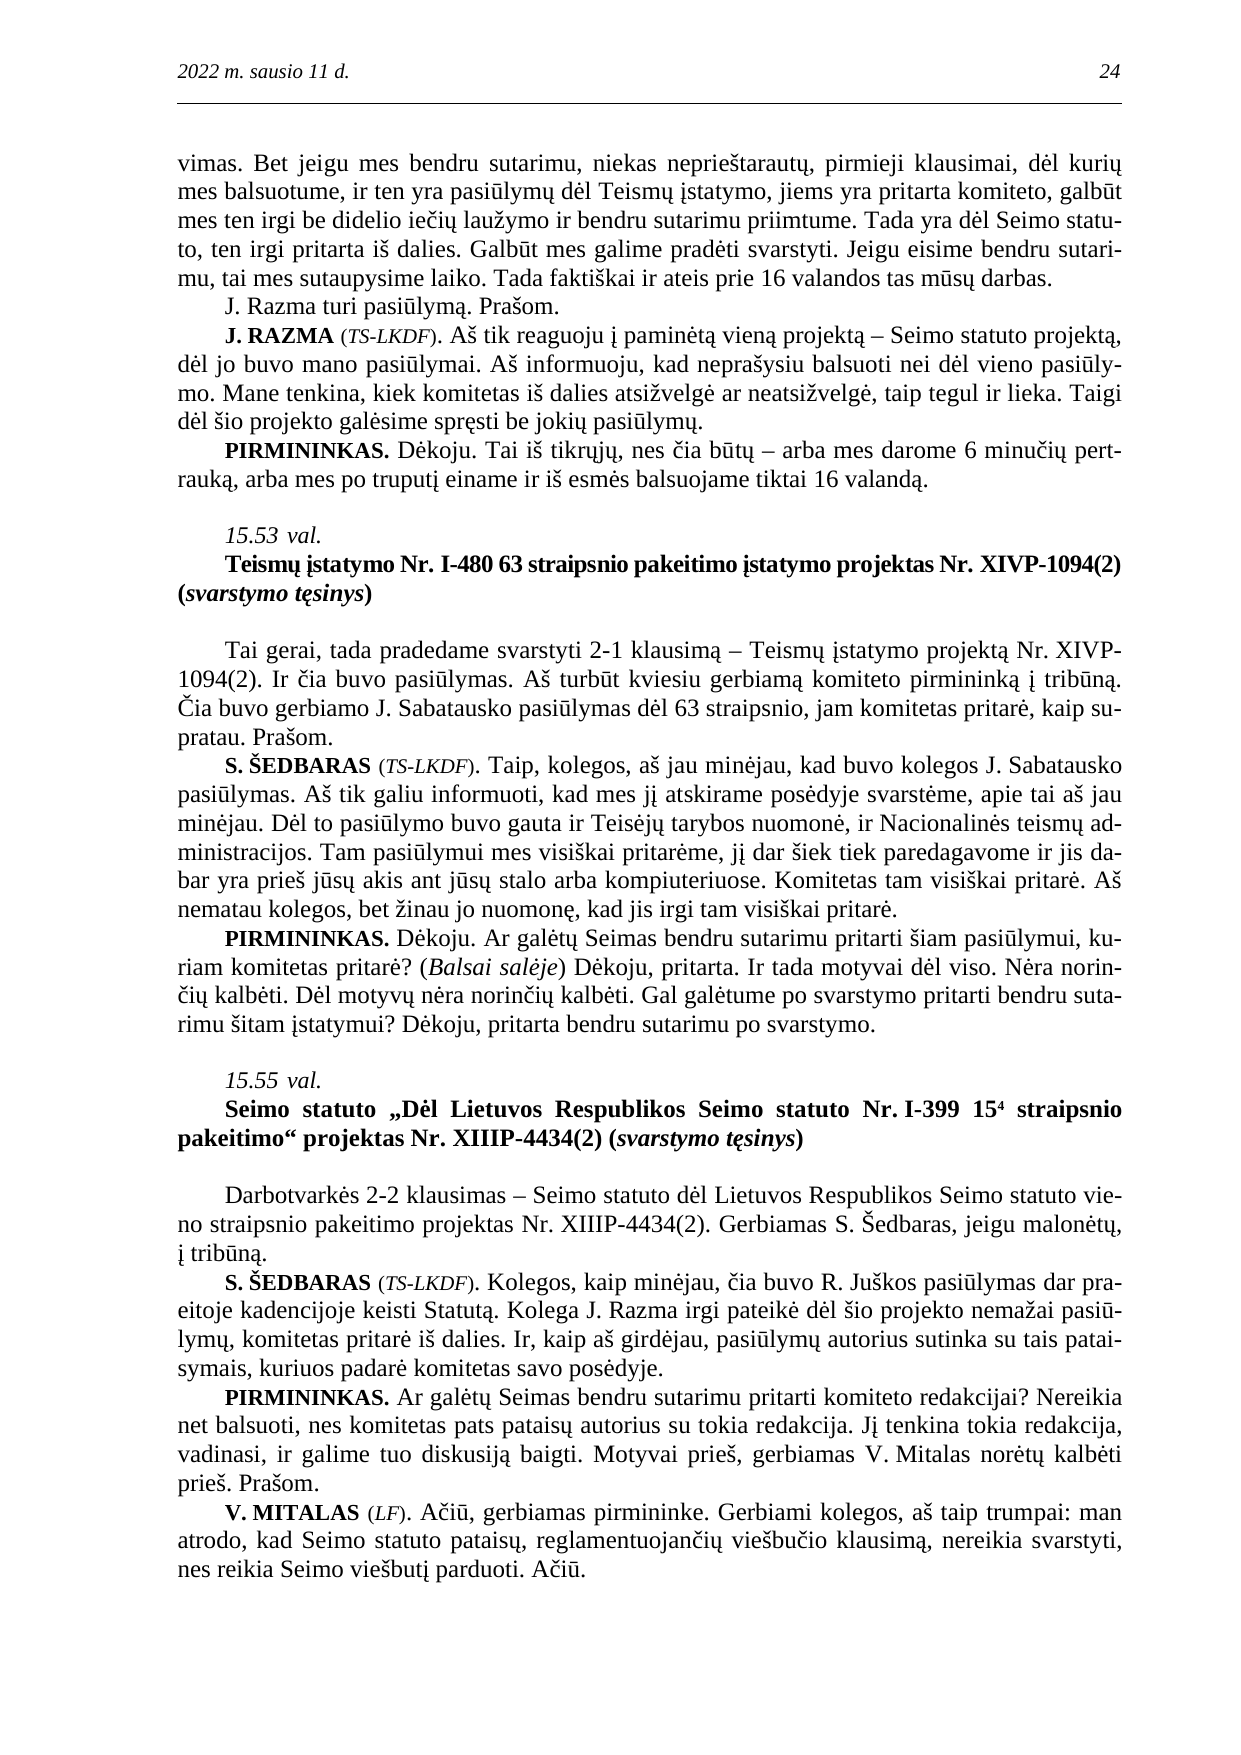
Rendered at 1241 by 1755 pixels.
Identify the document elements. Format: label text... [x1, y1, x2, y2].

text 15.55 val. [224, 1067, 1122, 1094]
text Teis­mų įsta­ty­mo Nr. I-480 63 straips­nio pa­kei­ti­mo įsta­ty­mo pro­jek­tas Nr. XIVP-1094(2) (svars­ty­mo tę­si­nys) [177, 549, 1122, 607]
text PIRMININKAS. Ar ga­lė­tų Sei­mas ben­dru su­ta­ri­mu pri­tar­ti ko­mi­te­to re­dak­ci­jai? Ne­rei­kia net bal­suo­ti, nes ko­mi­te­tas pats pa­tai­sų au­to­rius su to­kia re­dak­ci­ja. Jį ten­ki­na to­kia re­dak­ci­ja, va­di­na­si, ir ga­li­me tuo dis­ku­si­ją baig­ti. Mo­ty­vai prieš, ger­bia­mas V. Mi­ta­las no­rė­tų kal­bė­ti prieš. Pra­šom. [177, 1382, 1122, 1497]
text V. MITALAS (LF). Ačiū, ger­bia­mas pir­mi­nin­ke. Ger­bia­mi ko­le­gos, aš taip trum­pai: man at­ro­do, kad Sei­mo sta­tu­to pa­tai­sų, reg­la­men­tuo­jan­čių vieš­bu­čio klau­si­mą, ne­rei­kia svars­ty­ti, nes rei­kia Sei­mo vieš­bu­tį par­duo­ti. Ačiū. [177, 1497, 1122, 1583]
text S. ŠEDBARAS (TS-LKDF). Ko­le­gos, kaip mi­nė­jau, čia bu­vo R. Juš­kos pa­siū­ly­mas dar pra­ei­to­je ka­den­ci­jo­je keis­ti Sta­tu­tą. Ko­le­ga J. Raz­ma ir­gi pa­tei­kė dėl šio pro­jek­to ne­ma­žai pa­siū­ly­mų, ko­mi­te­tas pri­ta­rė iš da­lies. Ir, kaip aš gir­dė­jau, pa­siū­ly­mų au­to­rius su­tin­ka su tais pa­tai­sy­mais, ku­riuos pa­da­rė ko­mi­te­tas sa­vo po­sė­dy­je. [177, 1267, 1122, 1382]
text J. Raz­ma tu­ri pa­siū­ly­mą. Pra­šom. [177, 291, 1122, 320]
text Sei­mo sta­tu­to „Dėl Lie­tu­vos Res­pub­li­kos Sei­mo sta­tu­to Nr. I-399 154 straips­nio pakei­ti­mo“ pro­jek­tas Nr. XIIIP-4434(2) (svars­ty­mo tę­si­nys) [177, 1094, 1122, 1152]
text S. ŠEDBARAS (TS-LKDF). Taip, ko­le­gos, aš jau mi­nė­jau, kad bu­vo ko­le­gos J. Sa­ba­taus­ko pa­siū­ly­mas. Aš tik ga­liu in­for­muo­ti, kad mes jį at­ski­ra­me po­sė­dy­je svars­tė­me, apie tai aš jau mi­nė­jau. Dėl to pa­siū­ly­mo bu­vo gau­ta ir Tei­sė­jų ta­ry­bos nuo­mo­nė, ir Na­cio­na­li­nės teis­mų ad­mi­nist­ra­ci­jos. Tam pa­siū­ly­mui mes vi­siš­kai pri­ta­rė­me, jį dar šiek tiek pa­re­da­ga­vo­me ir jis da­bar yra prieš jū­sų akis ant jū­sų sta­lo ar­ba kom­piu­te­riuo­se. Ko­mi­te­tas tam vi­siš­kai pri­ta­rė. Aš ne­ma­tau ko­le­gos, bet ži­nau jo nuo­mo­nę, kad jis ir­gi tam vi­siš­kai pri­ta­rė. [177, 750, 1122, 923]
text vi­mas. Bet jei­gu mes ben­dru su­ta­ri­mu, nie­kas ne­pri­eš­ta­rau­tų, pir­mie­ji klau­si­mai, dėl ku­rių mes bal­suo­tu­me, ir ten yra pa­siū­ly­mų dėl Teis­mų įsta­ty­mo, jiems yra pri­tar­ta ko­mi­te­to, gal­būt mes ten ir­gi be di­de­lio ie­čių lau­žy­mo ir ben­dru su­ta­ri­mu pri­im­tu­me. Ta­da yra dėl Sei­mo sta­tu­to, ten ir­gi pri­tar­ta iš da­lies. Gal­būt mes ga­li­me pra­dė­ti svars­ty­ti. Jei­gu ei­si­me ben­dru su­ta­ri­mu, tai mes su­tau­py­si­me lai­ko. Ta­da fak­tiš­kai ir at­eis prie 16 va­lan­dos tas mū­sų dar­bas. [177, 148, 1122, 291]
text Dar­bo­tvarkės 2-2 klau­si­mas – Sei­mo sta­tu­to dėl Lie­tu­vos Res­pub­li­kos Sei­mo sta­tu­to vie­no straips­nio pa­kei­ti­mo pro­jek­tas Nr. XIIIP-4434(2). Ger­bia­mas S. Šed­ba­ras, jei­gu ma­lo­nė­tų, į tri­bū­ną. [177, 1180, 1122, 1267]
text PIRMININKAS. Dė­ko­ju. Ar ga­lė­tų Sei­mas ben­dru su­ta­ri­mu pri­tar­ti šiam pa­siū­ly­mui, ku­riam ko­mi­te­tas pri­ta­rė? (Bal­sai sa­lė­je) Dė­ko­ju, pri­tar­ta. Ir ta­da mo­ty­vai dėl vi­so. Nė­ra no­rin­čių kal­bė­ti. Dėl mo­ty­vų nė­ra no­rin­čių kal­bė­ti. Gal ga­lė­tu­me po svars­ty­mo pri­tar­ti ben­dru su­ta­ri­mu ši­tam įsta­ty­mui? Dė­ko­ju, pri­tar­ta ben­dru su­ta­ri­mu po svars­ty­mo. [177, 923, 1122, 1038]
text PIRMININKAS. Dė­ko­ju. Tai iš tik­rų­jų, nes čia bū­tų – ar­ba mes da­ro­me 6 mi­nu­čių per­t­rau­ką, ar­ba mes po tru­pu­tį ei­na­me ir iš es­mės bal­suo­ja­me tik­tai 16 va­lan­dą. [177, 435, 1122, 493]
text J. RAZMA (TS-LKDF). Aš tik re­a­guo­ju į pa­mi­nė­tą vie­ną pro­jek­tą – Sei­mo sta­tu­to pro­jek­tą, dėl jo bu­vo ma­no pa­siū­ly­mai. Aš in­for­muo­ju, kad ne­pra­šy­siu bal­suo­ti nei dėl vie­no pa­siū­ly­mo. Ma­ne ten­ki­na, kiek ko­mi­te­tas iš da­lies at­si­žvel­gė ar neat­si­žvel­gė, taip te­gul ir lie­ka. Tai­gi dėl šio pro­jek­to ga­lė­si­me spręs­ti be jo­kių pa­siū­ly­mų. [177, 320, 1122, 435]
text Tai ge­rai, ta­da pra­de­da­me svars­ty­ti 2-1 klau­si­mą – Teis­mų įsta­ty­mo pro­jek­tą Nr. XIVP-1094(2). Ir čia bu­vo pa­siū­ly­mas. Aš tur­būt kvie­siu ger­bia­mą ko­mi­te­to pir­mi­nin­ką į tri­bū­ną. Čia bu­vo ger­bia­mo J. Sa­ba­taus­ko pa­siū­ly­mas dėl 63 straips­nio, jam ko­mi­te­tas pri­ta­rė, kaip su­pra­tau. Pra­šom. [177, 635, 1122, 750]
text 15.53 val. [224, 521, 1122, 549]
